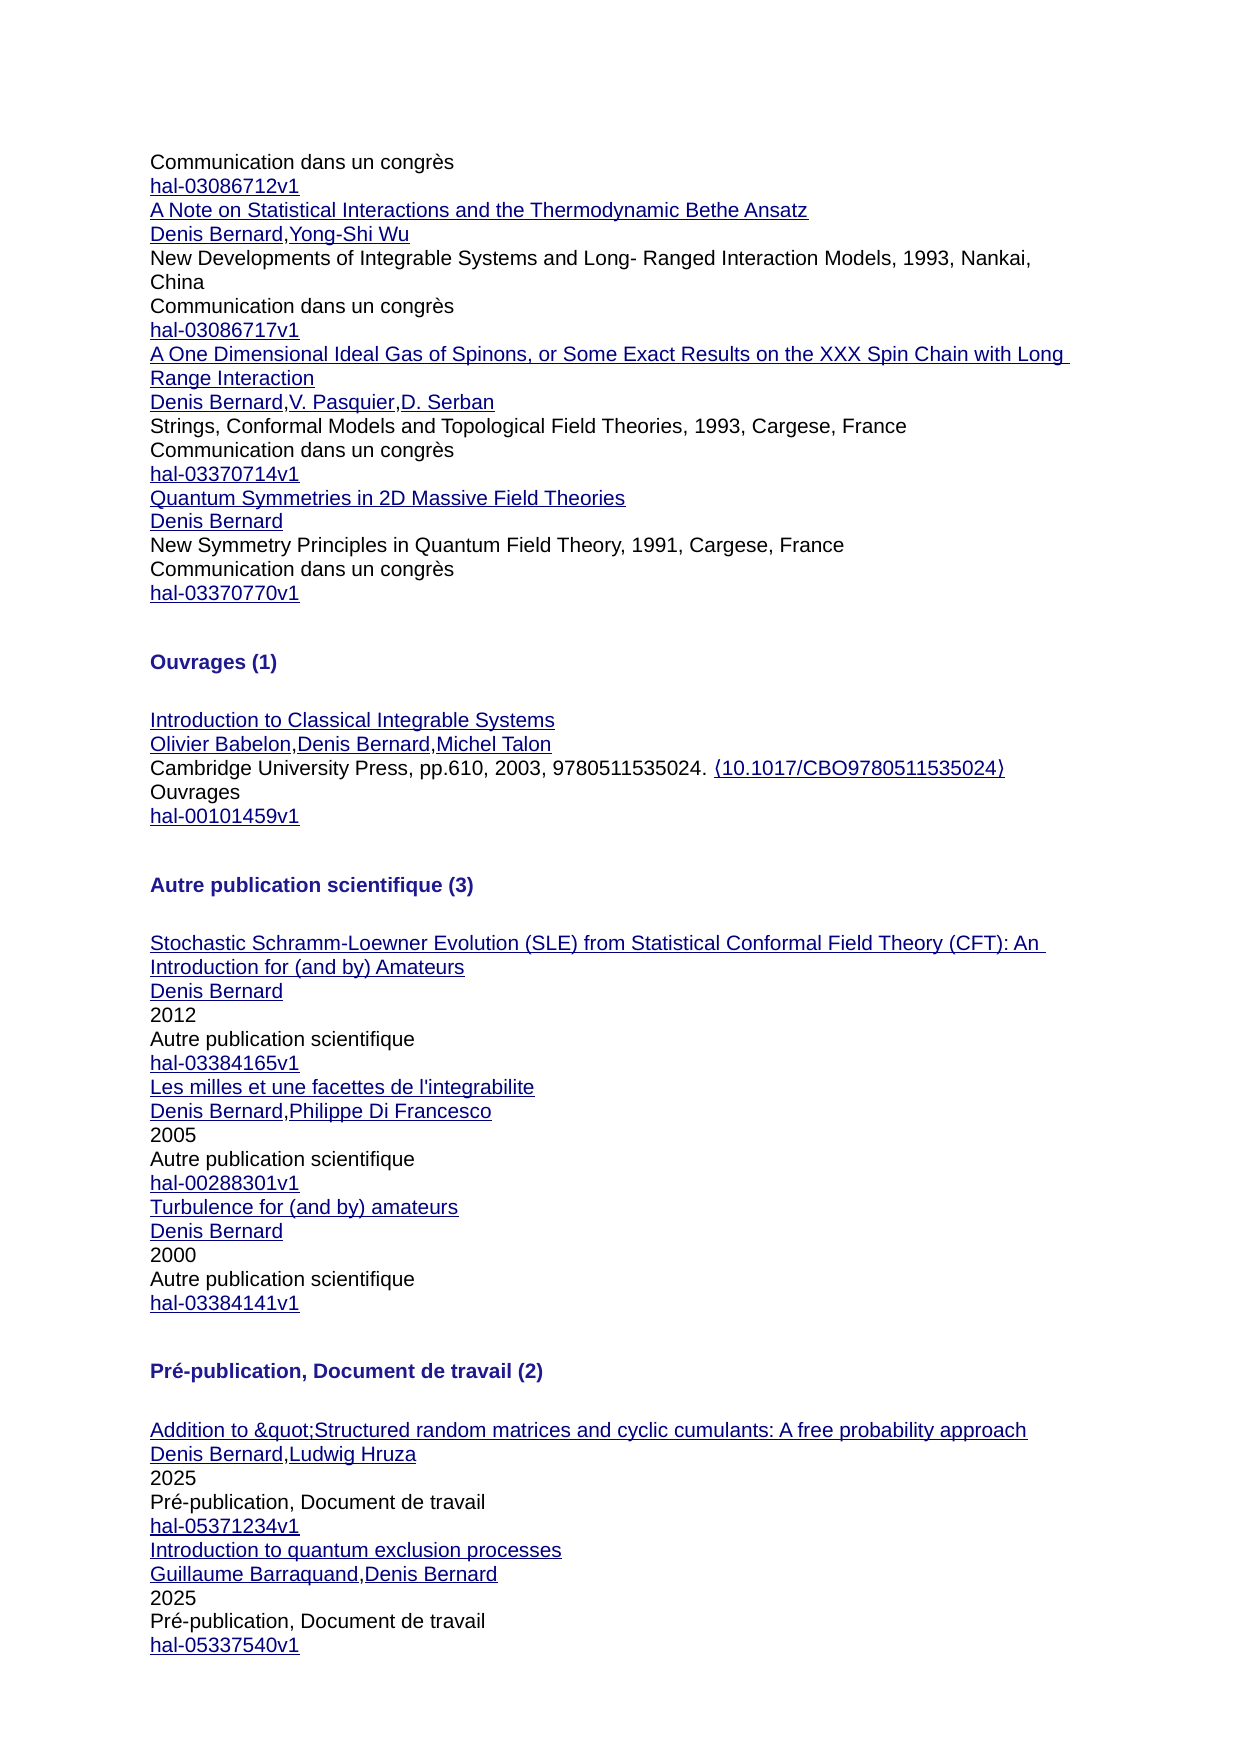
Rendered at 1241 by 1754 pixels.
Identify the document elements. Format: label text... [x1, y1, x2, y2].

table_header Addition to &quot;Structured random matrices and cyclic cumulants: A free probability approach Denis Bernard,Ludwig Hruza 2025 Pré-publication, Document de travail hal-05371234v1 [150, 1418, 1090, 1537]
table_cell Turbulence for (and by) amateurs Denis Bernard 2000 Autre publication scientifique hal-03384141v1 [150, 1195, 1090, 1314]
subtitle Autre publication scientifique (3) [150, 873, 1090, 897]
subtitle Pré-publication, Document de travail (2) [150, 1359, 1090, 1383]
table_cell Introduction to quantum exclusion processes Guillaume Barraquand,Denis Bernard 2025 Pré-publication, Document de travail hal-05337540v1 [150, 1538, 1090, 1657]
table_cell Les milles et une facettes de l'integrabilite Denis Bernard,Philippe Di Francesco 2005 Autre publication scientifique hal-00288301v1 [150, 1075, 1090, 1195]
table_cell A One Dimensional Ideal Gas of Spinons, or Some Exact Results on the XXX Spin Chain with Long Range Interaction Denis Bernard,V. Pasquier,D. Serban Strings, Conformal Models and Topological Field Theories, 1993, Cargese, France Communication dans un congrès hal-03370714v1 [150, 342, 1090, 485]
table_cell A Note on Statistical Interactions and the Thermodynamic Bethe Ansatz Denis Bernard,Yong-Shi Wu New Developments of Integrable Systems and Long- Ranged Interaction Models, 1993, Nankai, China Communication dans un congrès hal-03086717v1 [150, 198, 1090, 342]
table_header Stochastic Schramm-Loewner Evolution (SLE) from Statistical Conformal Field Theory (CFT): An Introduction for (and by) Amateurs Denis Bernard 2012 Autre publication scientifique hal-03384165v1 [150, 931, 1090, 1075]
subtitle Ouvrages (1) [150, 650, 1090, 674]
table_cell Quantum Symmetries in 2D Massive Field Theories Denis Bernard New Symmetry Principles in Quantum Field Theory, 1991, Cargese, France Communication dans un congrès hal-03370770v1 [150, 485, 1090, 605]
table_cell Communication dans un congrès hal-03086712v1 [150, 150, 1090, 198]
table_header Introduction to Classical Integrable Systems Olivier Babelon,Denis Bernard,Michel Talon Cambridge University Press, pp.610, 2003, 9780511535024. ⟨10.1017/CBO9780511535024⟩ Ouvrages hal-00101459v1 [150, 708, 1090, 828]
